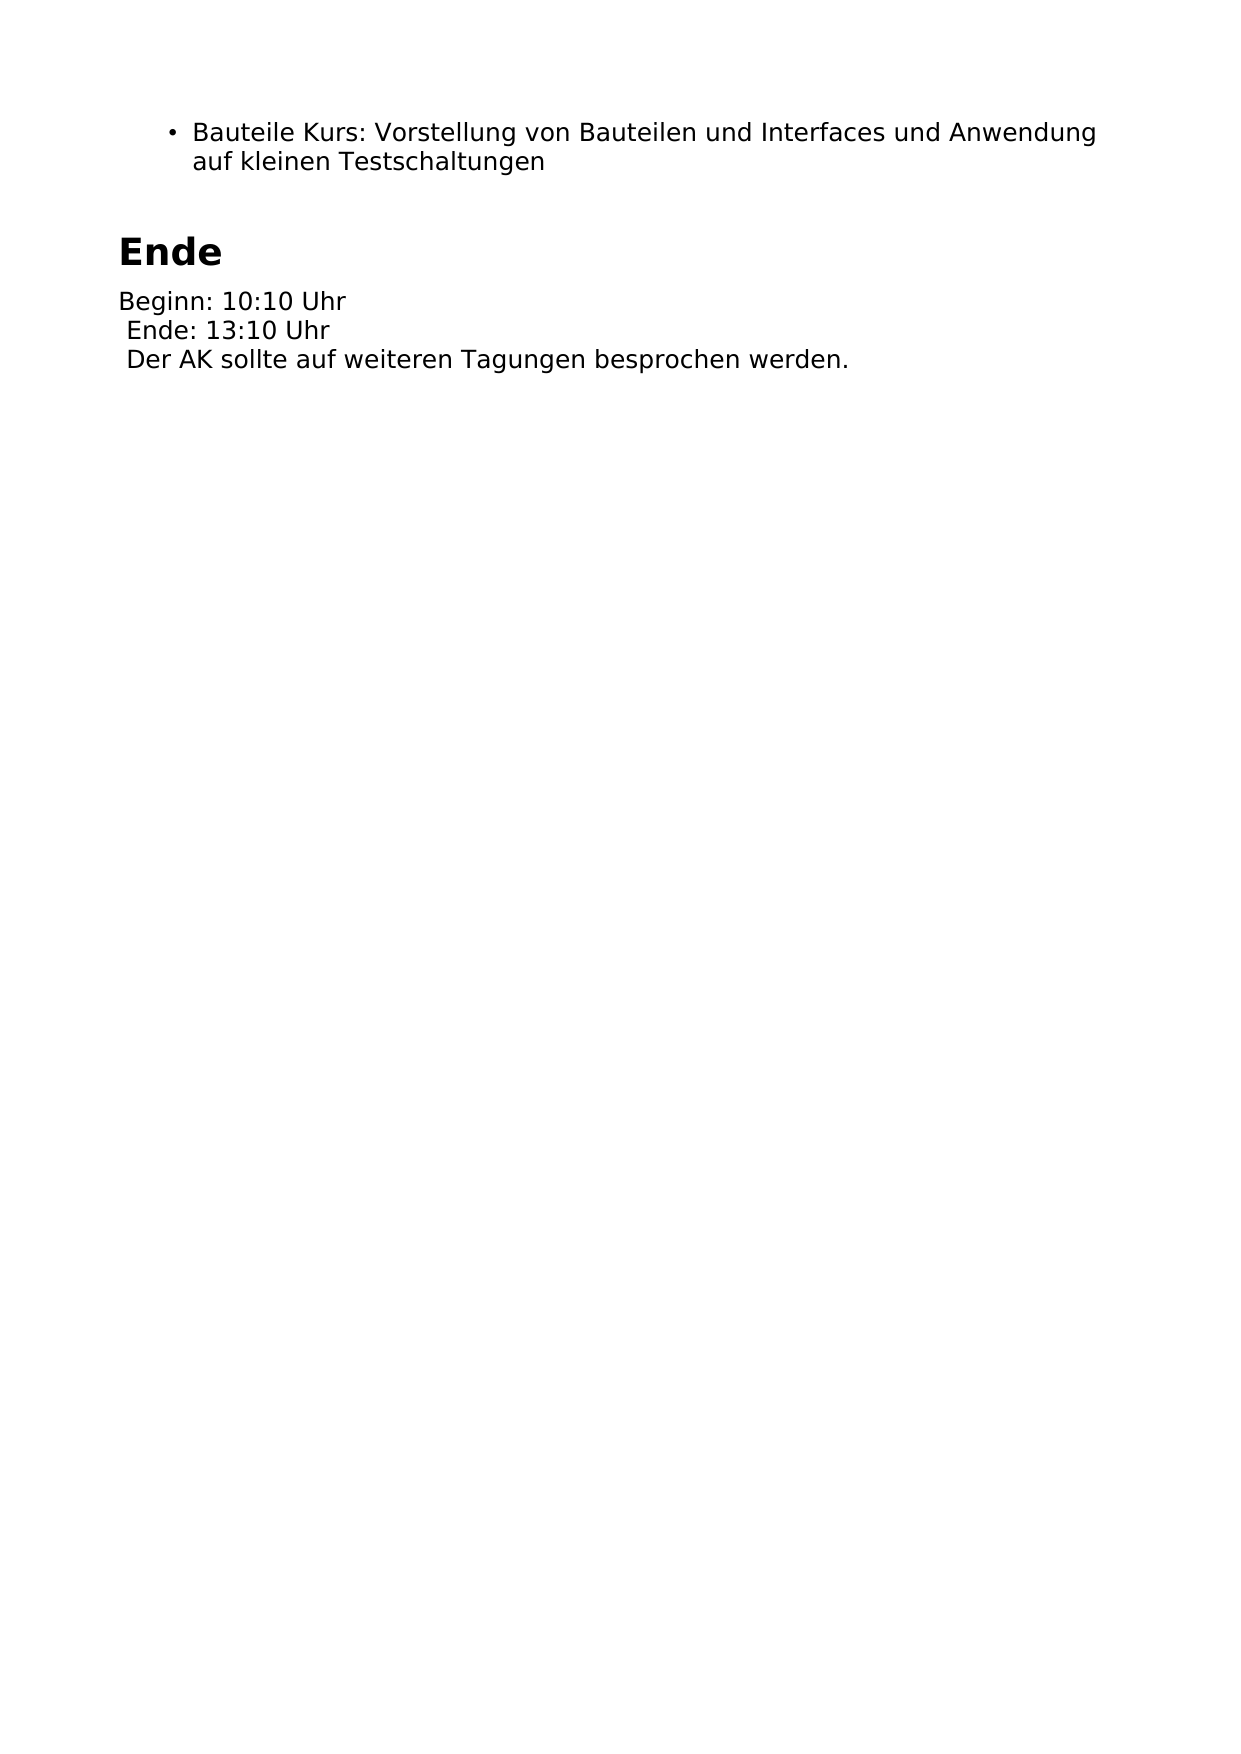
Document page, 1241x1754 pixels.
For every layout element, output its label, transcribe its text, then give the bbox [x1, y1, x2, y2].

list Bauteile Kurs: Vorstellung von Bauteilen und Interfaces und Anwendung auf kleinen Testschaltungen [177, 118, 1122, 176]
subtitle Ende [118, 231, 1122, 274]
text Beginn: 10:10 Uhr Ende: 13:10 Uhr Der AK sollte auf weiteren Tagungen besprochen werden. [118, 287, 1122, 374]
